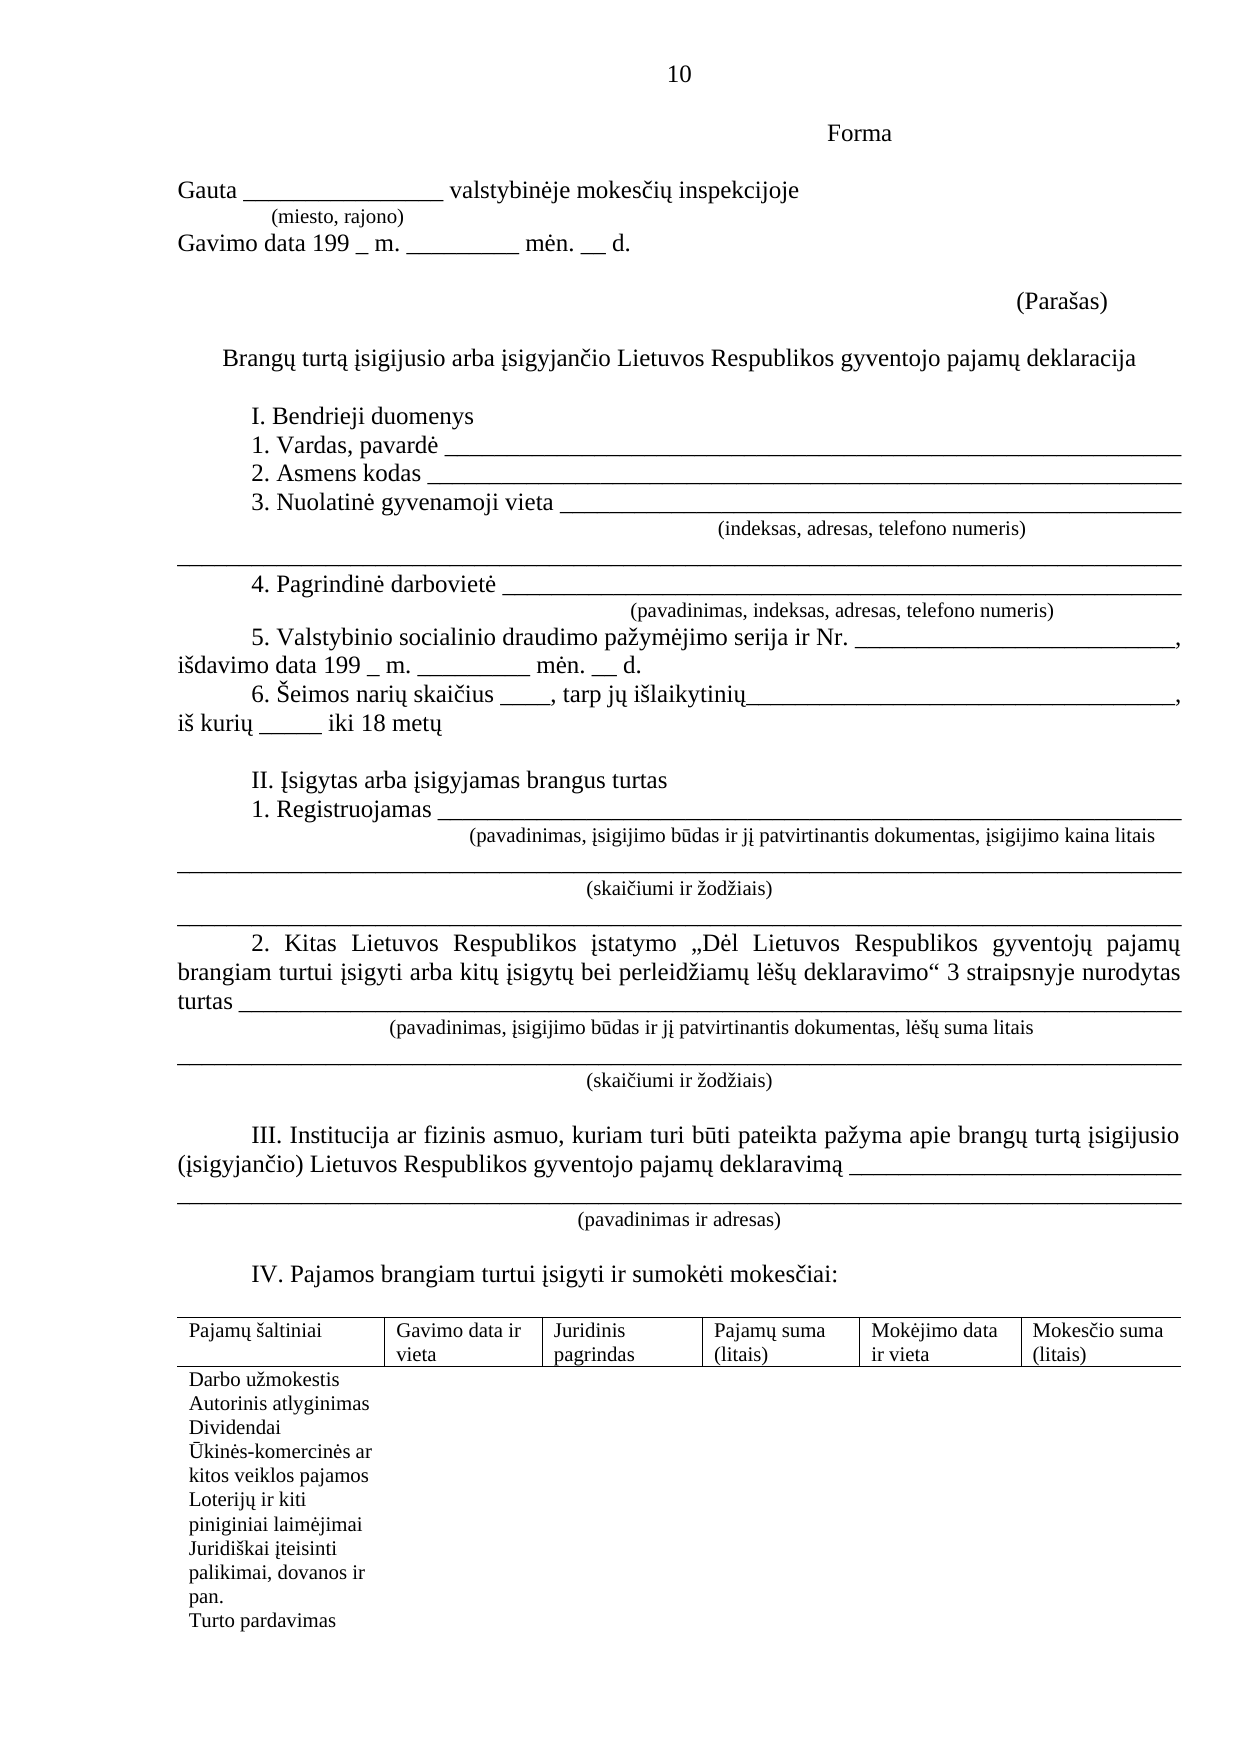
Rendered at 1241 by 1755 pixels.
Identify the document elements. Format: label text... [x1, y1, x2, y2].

table_cell [703, 1608, 860, 1632]
table_cell [860, 1608, 1021, 1632]
table_cell [1021, 1415, 1181, 1439]
table_header Pajamų suma (litais) [703, 1318, 859, 1366]
table_header Pajamų šaltiniai [177, 1318, 384, 1366]
table_cell Juridiškai įteisinti palikimai, dovanos ir pan. [177, 1536, 385, 1608]
text III. Institucija ar fizinis asmuo, kuriam turi būti pateikta pažyma apie brangų turtą įsigijusio (įsigyjančio) Lietuvos Respublikos gyventojo pajamų deklaravimą [177, 1120, 1181, 1178]
table_cell [860, 1367, 1021, 1391]
table_cell Dividendai [177, 1415, 385, 1439]
table_cell [543, 1415, 703, 1439]
text II. Įsigytas arba įsigyjamas brangus turtas [177, 765, 1181, 794]
text Forma [827, 118, 1181, 147]
table_cell [543, 1391, 703, 1415]
table_cell [543, 1536, 703, 1608]
table_header Gavimo data ir vieta [385, 1318, 542, 1366]
table_cell [385, 1488, 542, 1536]
text (pavadinimas ir adresas) [177, 1207, 1181, 1231]
table_cell [703, 1415, 860, 1439]
table_header Juridinis pagrindas [543, 1318, 702, 1366]
table_cell [543, 1367, 703, 1391]
table_cell [543, 1488, 703, 1536]
table_cell [860, 1415, 1021, 1439]
table_cell [703, 1536, 860, 1608]
table_cell Turto pardavimas [177, 1608, 385, 1632]
text išdavimo data 199 _ m. _________ mėn. __ d. [177, 650, 1181, 679]
table_cell [385, 1367, 542, 1391]
text (Parašas) [177, 286, 1181, 315]
text (skaičiumi ir žodžiais) [177, 876, 1181, 900]
text 1. Registruojamas [177, 794, 1181, 823]
table_cell Ūkinės-komercinės ar kitos veiklos pajamos [177, 1439, 385, 1487]
table_cell [385, 1536, 542, 1608]
text 6. Šeimos narių skaičius ____, tarp jų išlaikytinių , [177, 679, 1181, 708]
text 4. Pagrindinė darbovietė [177, 569, 1181, 597]
text (indeksas, adresas, telefono numeris) [177, 516, 1181, 540]
table_cell Darbo užmokestis [177, 1367, 385, 1391]
table_cell [1021, 1391, 1181, 1415]
table_cell [385, 1439, 542, 1487]
table_cell [1021, 1367, 1181, 1391]
text iš kurių _____ iki 18 metų [177, 708, 1181, 737]
text IV. Pajamos brangiam turtui įsigyti ir sumokėti mokesčiai: [177, 1259, 1181, 1288]
text (pavadinimas, įsigijimo būdas ir jį patvirtinantis dokumentas, įsigijimo kaina litais [177, 823, 1181, 847]
table_cell [860, 1439, 1021, 1487]
table_cell Loterijų ir kiti piniginiai laimėjimai [177, 1488, 385, 1536]
table_cell [860, 1488, 1021, 1536]
text (skaičiumi ir žodžiais) [177, 1067, 1181, 1092]
table_cell [860, 1391, 1021, 1415]
table_cell [703, 1488, 860, 1536]
table_cell [703, 1439, 860, 1487]
table_header Mokėjimo data ir vieta [860, 1318, 1021, 1366]
text Gavimo data 199 _ m. _________ mėn. __ d. [177, 228, 1181, 257]
table_cell [543, 1439, 703, 1487]
text 2. Kitas Lietuvos Respublikos įstatymo „Dėl Lietuvos Respublikos gyventojų pajamų brangiam turtui įsigyti arba kitų įsigytų bei perleidžiamų lėšų deklaravimo“ 3 straipsnyje nurodytas turtas [177, 928, 1181, 1015]
table_header Mokesčio suma (litais) [1022, 1318, 1181, 1366]
table_cell [385, 1415, 542, 1439]
text 2. Asmens kodas [177, 458, 1181, 487]
text Gauta ________________ valstybinėje mokesčių inspekcijoje [177, 176, 1181, 204]
table_cell [703, 1391, 860, 1415]
table_cell [860, 1536, 1021, 1608]
text 1. Vardas, pavardė [177, 430, 1181, 458]
text (miesto, rajono) [177, 204, 1181, 228]
text 5. Valstybinio socialinio draudimo pažymėjimo serija ir Nr. , [177, 622, 1181, 650]
table_cell [1021, 1439, 1181, 1487]
table_cell Autorinis atlyginimas [177, 1391, 385, 1415]
text Brangų turtą įsigijusio arba įsigyjančio Lietuvos Respublikos gyventojo pajamų deklaracija [177, 343, 1181, 372]
text (pavadinimas, įsigijimo būdas ir jį patvirtinantis dokumentas, lėšų suma litais [177, 1015, 1181, 1039]
table_cell [1021, 1608, 1181, 1632]
table_cell [703, 1367, 860, 1391]
text 3. Nuolatinė gyvenamoji vieta [177, 487, 1181, 516]
table_cell [1021, 1488, 1181, 1536]
text I. Bendrieji duomenys [177, 401, 1181, 430]
table_cell [543, 1608, 703, 1632]
text (pavadinimas, indeksas, adresas, telefono numeris) [177, 597, 1181, 622]
table_cell [385, 1608, 542, 1632]
table_cell [1021, 1536, 1181, 1608]
table_cell [385, 1391, 542, 1415]
